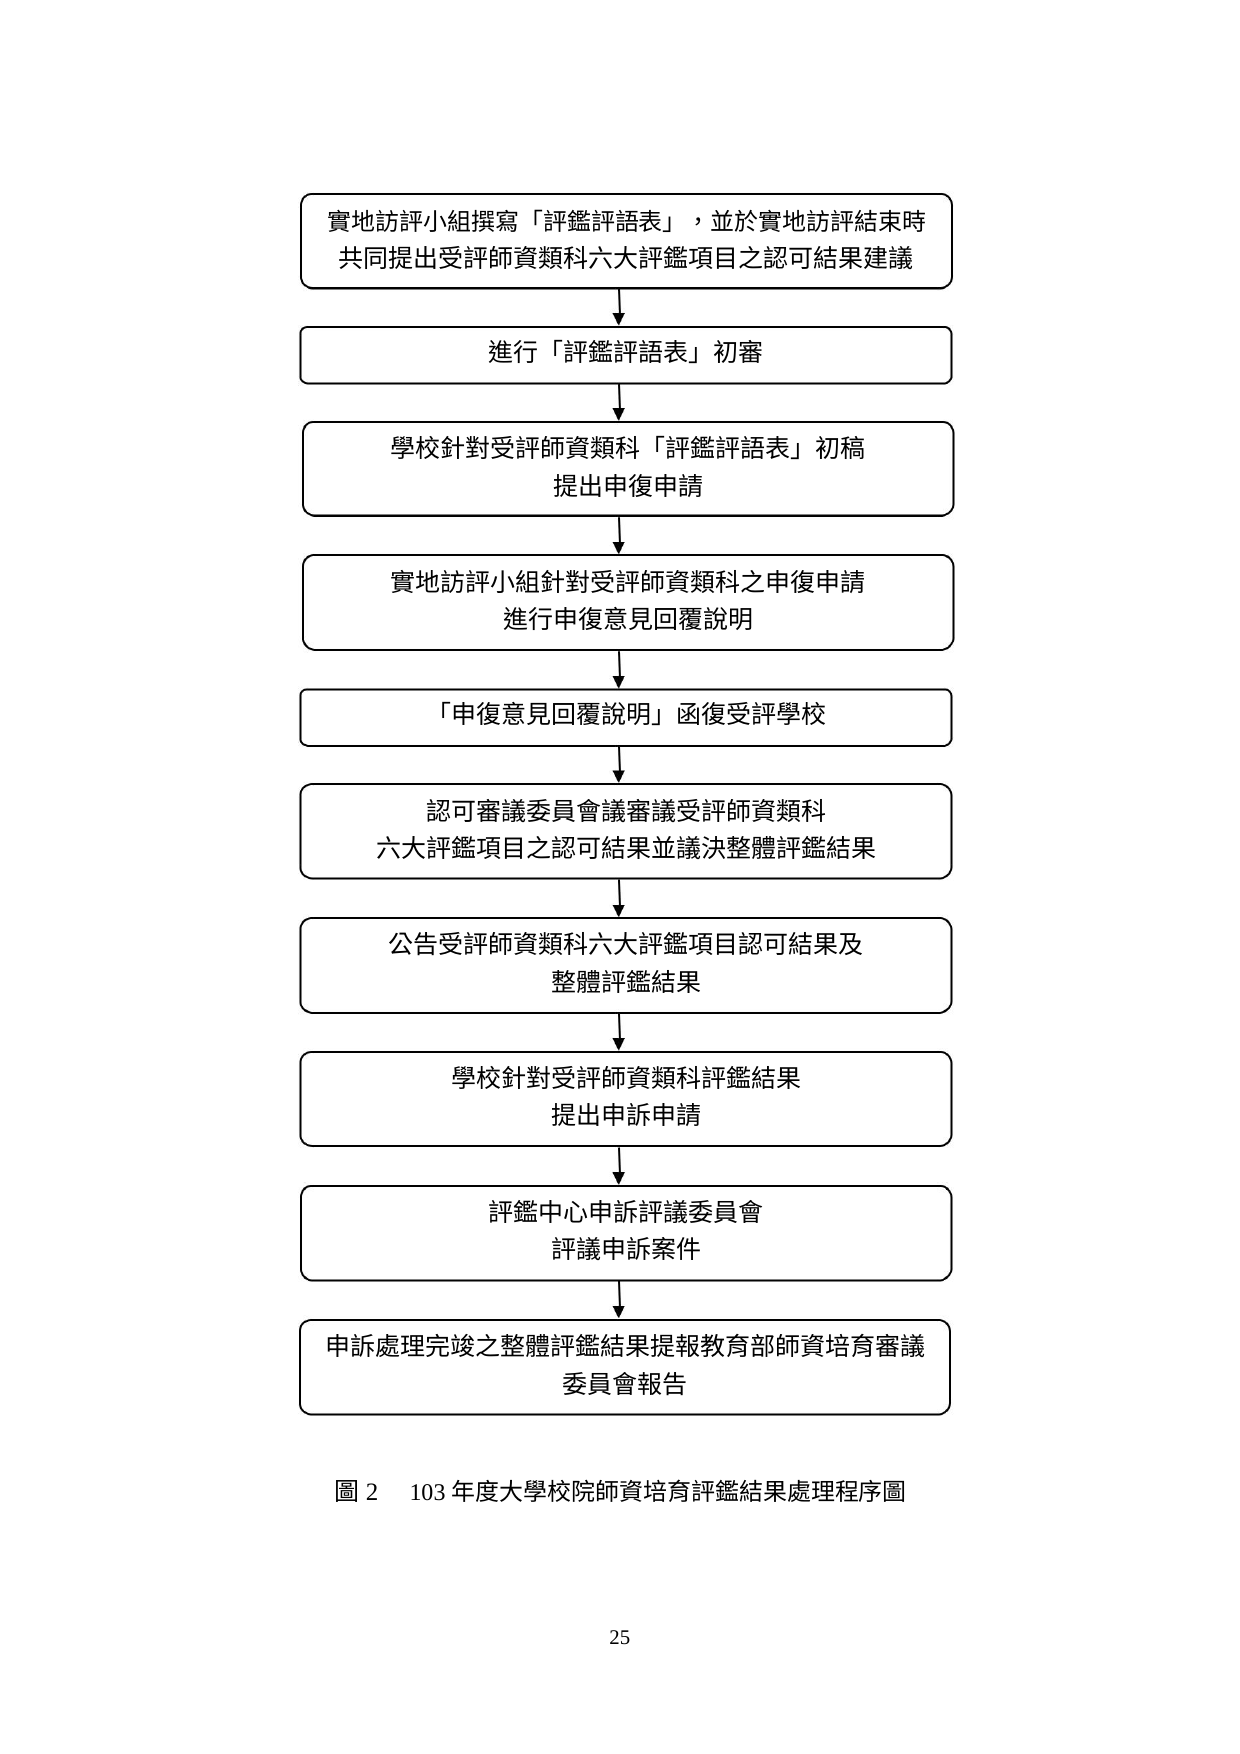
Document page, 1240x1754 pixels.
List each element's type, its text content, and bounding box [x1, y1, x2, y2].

text 整體評鑑結果 [150, 967, 297, 997]
text 申訴處理完竣之整體評鑑結果提報教育部師資培育審議 [955, 1332, 1099, 1362]
text 實地訪評小組撰寫「評鑑評語表」，並於實地訪評結束時 [150, 207, 297, 236]
text 六大評鑑項目之認可結果並議決整體評鑑結果 [150, 833, 297, 863]
text 學校針對受評師資類科評鑑結果 [150, 1063, 297, 1093]
text 認可審議委員會議審議受評師資類科 [955, 796, 1101, 826]
text 進行申復意見回覆說明 [150, 604, 297, 634]
text 公告受評師資類科六大評鑑項目認可結果及 [955, 930, 1101, 960]
text 評鑑中心申訴評議委員會 [150, 1197, 297, 1227]
text 委員會報告 [955, 1369, 1099, 1399]
text 共同提出受評師資類科六大評鑑項目之認可結果建議 [955, 243, 1101, 273]
text 實地訪評小組針對受評師資類科之申復申請 [150, 567, 297, 597]
text 「申復意見回覆說明」函復受評學校 [955, 700, 1101, 730]
text 進行「評鑑評語表」初審 [150, 338, 297, 368]
text 評議申訴案件 [150, 1235, 297, 1265]
text 實地訪評小組撰寫「評鑑評語表」，並於實地訪評結束時 [955, 207, 1103, 236]
text 共同提出受評師資類科六大評鑑項目之認可結果建議 [150, 243, 297, 273]
text 認可審議委員會議審議受評師資類科 [150, 796, 297, 826]
text 學校針對受評師資類科評鑑結果 [955, 1063, 1101, 1093]
text 提出申訴申請 [150, 1101, 297, 1131]
text 公告受評師資類科六大評鑑項目認可結果及 [150, 930, 297, 960]
text 提出申復申請 [150, 471, 297, 501]
text 進行申復意見回覆說明 [955, 604, 1106, 634]
text 「申復意見回覆說明」函復受評學校 [150, 700, 297, 730]
text 整體評鑑結果 [955, 967, 1101, 997]
text 25 [150, 1625, 1089, 1649]
text 申訴處理完竣之整體評鑑結果提報教育部師資培育審議 [150, 1332, 297, 1362]
text 學校針對受評師資類科「評鑑評語表」初稿 [150, 434, 297, 464]
text 進行「評鑑評語表」初審 [955, 338, 1101, 368]
text 評鑑中心申訴評議委員會 [955, 1197, 1101, 1227]
text 評議申訴案件 [955, 1235, 1101, 1265]
text 學校針對受評師資類科「評鑑評語表」初稿 [955, 434, 1106, 464]
text 委員會報告 [150, 1369, 297, 1399]
text 提出申訴申請 [955, 1101, 1101, 1131]
text 實地訪評小組針對受評師資類科之申復申請 [955, 567, 1106, 597]
text 六大評鑑項目之認可結果並議決整體評鑑結果 [955, 833, 1101, 863]
text 提出申復申請 [955, 471, 1106, 501]
text 圖 2 103 年度大學校院師資培育評鑑結果處理程序圖 [150, 1476, 1091, 1506]
